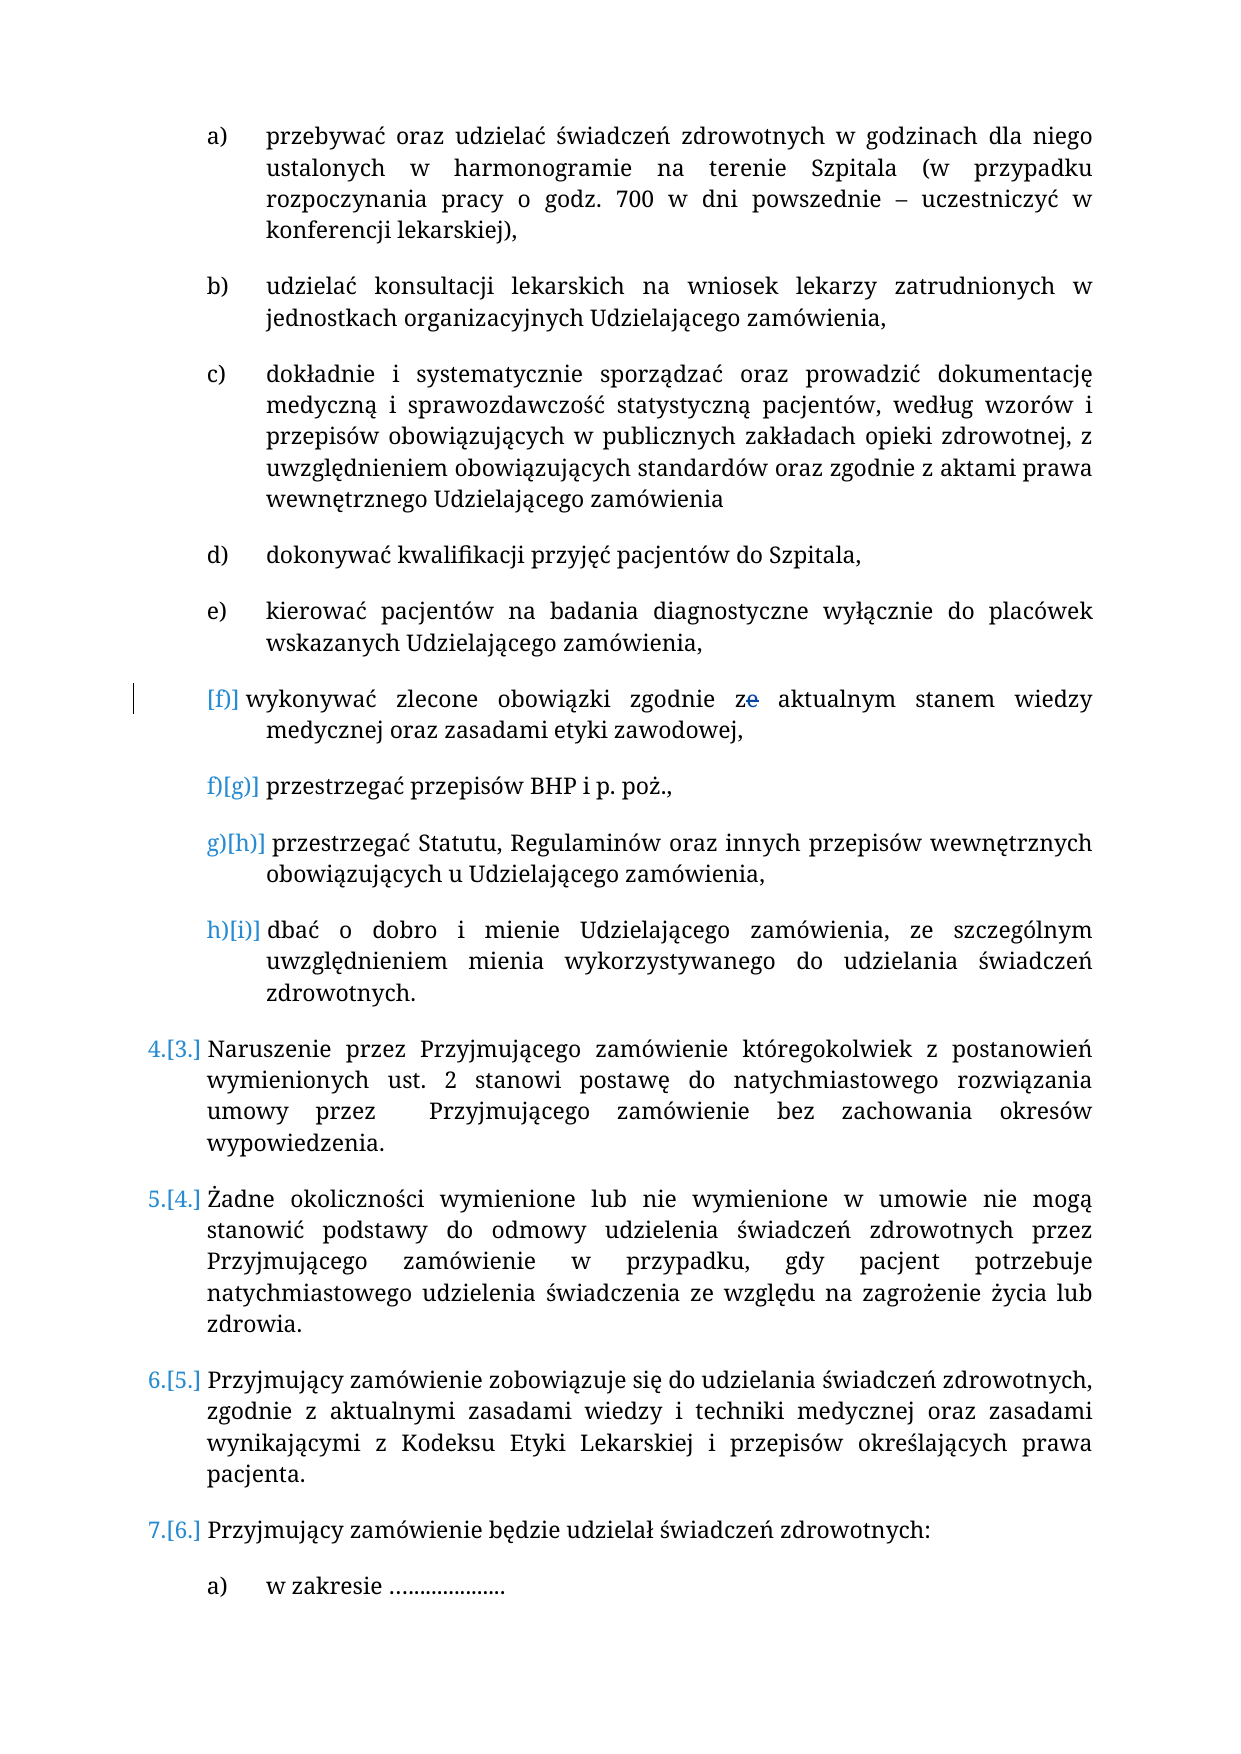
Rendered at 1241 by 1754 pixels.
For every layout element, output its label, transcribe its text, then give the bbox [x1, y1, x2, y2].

list przestrzegać przepisów BHP i p. poż., [207, 770, 1093, 802]
list przestrzegać Statutu, Regulaminów oraz innych przepisów wewnętrznych obowiązujących u Udzielającego zamówienia, [207, 827, 1093, 889]
list dbać o dobro i mienie Udzielającego zamówienia, ze szczególnym uwzględnieniem mienia wykorzystywanego do udzielania świadczeń zdrowotnych. [207, 914, 1093, 1008]
list Przyjmujący zamówienie zobowiązuje się do udzielania świadczeń zdrowotnych, zgodnie z aktualnymi zasadami wiedzy i techniki medycznej oraz zasadami wynikającymi z Kodeksu Etyki Lekarskiej i przepisów określających prawa pacjenta. [148, 1364, 1093, 1489]
list Żadne okoliczności wymienione lub nie wymienione w umowie nie mogą stanowić podstawy do odmowy udzielenia świadczeń zdrowotnych przez Przyjmującego zamówienie w przypadku, gdy pacjent potrzebuje natychmiastowego udzielenia świadczenia ze względu na zagrożenie życia lub zdrowia. [148, 1183, 1093, 1339]
list przebywać oraz udzielać świadczeń zdrowotnych w godzinach dla niego ustalonych w harmonogramie na terenie Szpitala (w przypadku rozpoczynania pracy o godz. 700 w dni powszednie – uczestniczyć w konferencji lekarskiej), [207, 120, 1093, 245]
list Przyjmujący zamówienie będzie udzielał świadczeń zdrowotnych: [148, 1514, 1093, 1545]
list dokładnie i systematycznie sporządzać oraz prowadzić dokumentację medyczną i sprawozdawczość statystyczną pacjentów, według wzorów i przepisów obowiązujących w publicznych zakładach opieki zdrowotnej, z uwzględnieniem obowiązujących standardów oraz zgodnie z aktami prawa wewnętrznego Udzielającego zamówienia [207, 358, 1093, 514]
list udzielać konsultacji lekarskich na wniosek lekarzy zatrudnionych w jednostkach organizacyjnych Udzielającego zamówienia, [207, 270, 1093, 333]
list wykonywać zlecone obowiązki zgodnie z aktualnym stanem wiedzy medycznej oraz zasadami etyki zawodowej, [207, 683, 1093, 745]
list Naruszenie przez Przyjmującego zamówienie któregokolwiek z postanowień wymienionych ust. 2 stanowi postawę do natychmiastowego rozwiązania umowy przez Przyjmującego zamówienie bez zachowania okresów wypowiedzenia. [148, 1033, 1093, 1158]
list kierować pacjentów na badania diagnostyczne wyłącznie do placówek wskazanych Udzielającego zamówienia, [207, 595, 1093, 658]
list w zakresie …................. [207, 1570, 1093, 1602]
list dokonywać kwalifikacji przyjęć pacjentów do Szpitala, [207, 539, 1093, 570]
